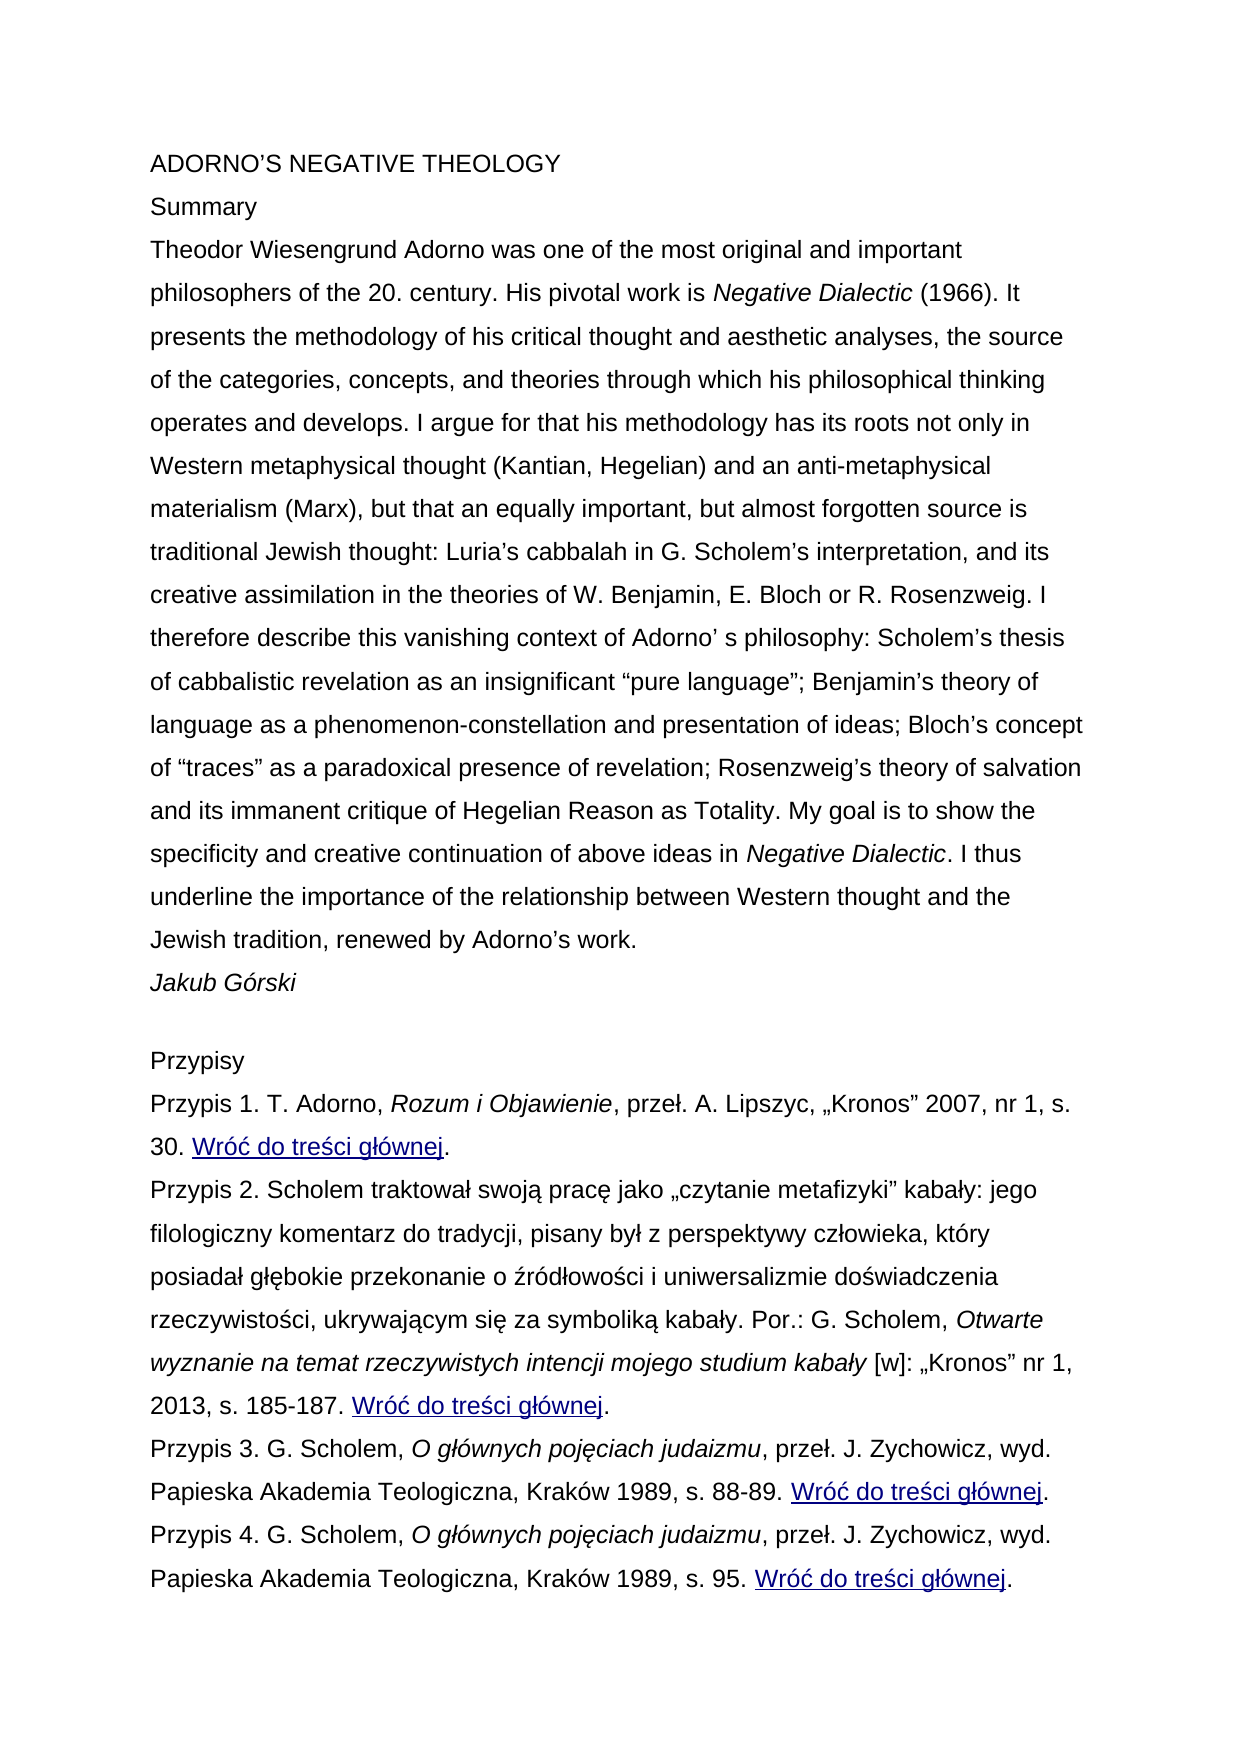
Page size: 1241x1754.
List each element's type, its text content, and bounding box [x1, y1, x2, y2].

subtitle Przypisy [150, 1046, 1091, 1075]
text Theodor Wiesengrund Adorno was one of the most original and important philosophers of the 20. century. His pivotal work is Negative Dialectic (1966). It presents the methodology of his critical thought and aesthetic analyses, the source of the categories, concepts, and theories through which his philosophical thinking operates and develops. I argue for that his methodology has its roots not only in Western metaphysical thought (Kantian, Hegelian) and an anti-metaphysical materialism (Marx), but that an equally important, but almost forgotten source is traditional Jewish thought: Luria’s cabbalah in G. Scholem’s interpretation, and its creative assimilation in the theories of W. Benjamin, E. Bloch or R. Rosenzweig. I therefore describe this vanishing context of Adorno’ s philosophy: Scholem’s thesis of cabbalistic revelation as an insignificant “pure language”; Benjamin’s theory of language as a phenomenon-constellation and presentation of ideas; Bloch’s concept of “traces” as a paradoxical presence of revelation; Rosenzweig’s theory of salvation and its immanent critique of Hegelian Reason as Totality. My goal is to show the specificity and creative continuation of above ideas in Negative Dialectic. I thus underline the importance of the relationship between Western thought and the Jewish tradition, renewed by Adorno’s work. [150, 235, 1091, 954]
text Jakub Górski [150, 968, 1091, 997]
text ADORNO’S NEGATIVE THEOLOGY [150, 149, 1091, 178]
subtitle Summary [150, 192, 1091, 221]
text Przypis 2. Scholem traktował swoją pracę jako „czytanie metafizyki” kabały: jego filologiczny komentarz do tradycji, pisany był z perspektywy człowieka, który posiadał głębokie przekonanie o źródłowości i uniwersalizmie doświadczenia rzeczywistości, ukrywającym się za symboliką kabały. Por.: G. Scholem, Otwarte wyznanie na temat rzeczywistych intencji mojego studium kabały [w]: „Kronos” nr 1, 2013, s. 185-187. Wróć do treści głównej. [150, 1176, 1091, 1420]
text Przypis 3. G. Scholem, O głównych pojęciach judaizmu, przeł. J. Zychowicz, wyd. Papieska Akademia Teologiczna, Kraków 1989, s. 88-89. Wróć do treści głównej. [150, 1434, 1091, 1506]
text Przypis 1. T. Adorno, Rozum i Objawienie, przeł. A. Lipszyc, „Kronos” 2007, nr 1, s. 30. Wróć do treści głównej. [150, 1089, 1091, 1161]
text Przypis 4. G. Scholem, O głównych pojęciach judaizmu, przeł. J. Zychowicz, wyd. Papieska Akademia Teologiczna, Kraków 1989, s. 95. Wróć do treści głównej. [150, 1521, 1091, 1592]
